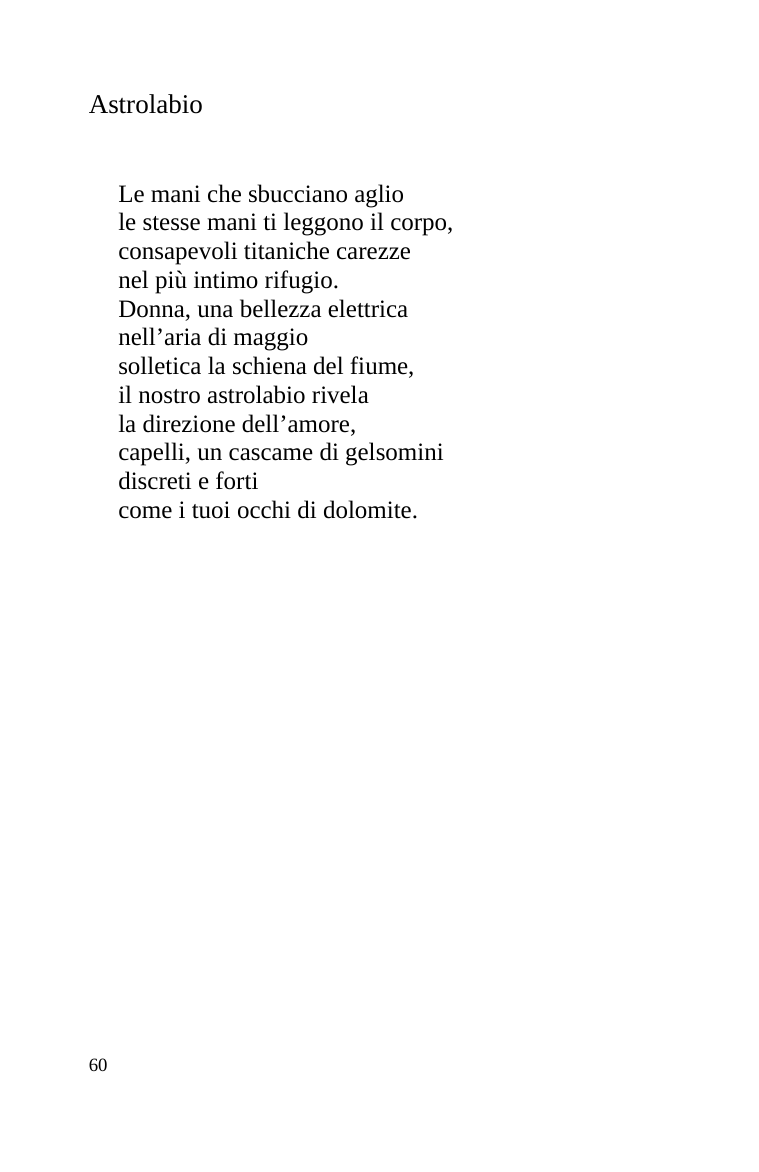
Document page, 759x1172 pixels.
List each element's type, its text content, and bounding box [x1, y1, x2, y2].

text capelli, un cascame di gelsomini [118, 437, 670, 466]
text solletica la schiena del fiume, [118, 351, 670, 380]
text le stesse mani ti leggono il corpo, [118, 207, 670, 236]
text Astrolabio [88, 88, 670, 120]
text discreti e forti [118, 466, 670, 495]
text Donna, una bellezza elettrica [118, 294, 670, 322]
text Le mani che sbucciano aglio [118, 179, 670, 207]
text la direzione dell’amore, [118, 409, 670, 437]
text nel più intimo rifugio. [118, 265, 670, 294]
text consapevoli titaniche carezze [118, 236, 670, 265]
text nell’aria di maggio [118, 322, 670, 351]
text come i tuoi occhi di dolomite. [118, 495, 670, 524]
text il nostro astrolabio rivela [118, 380, 670, 409]
